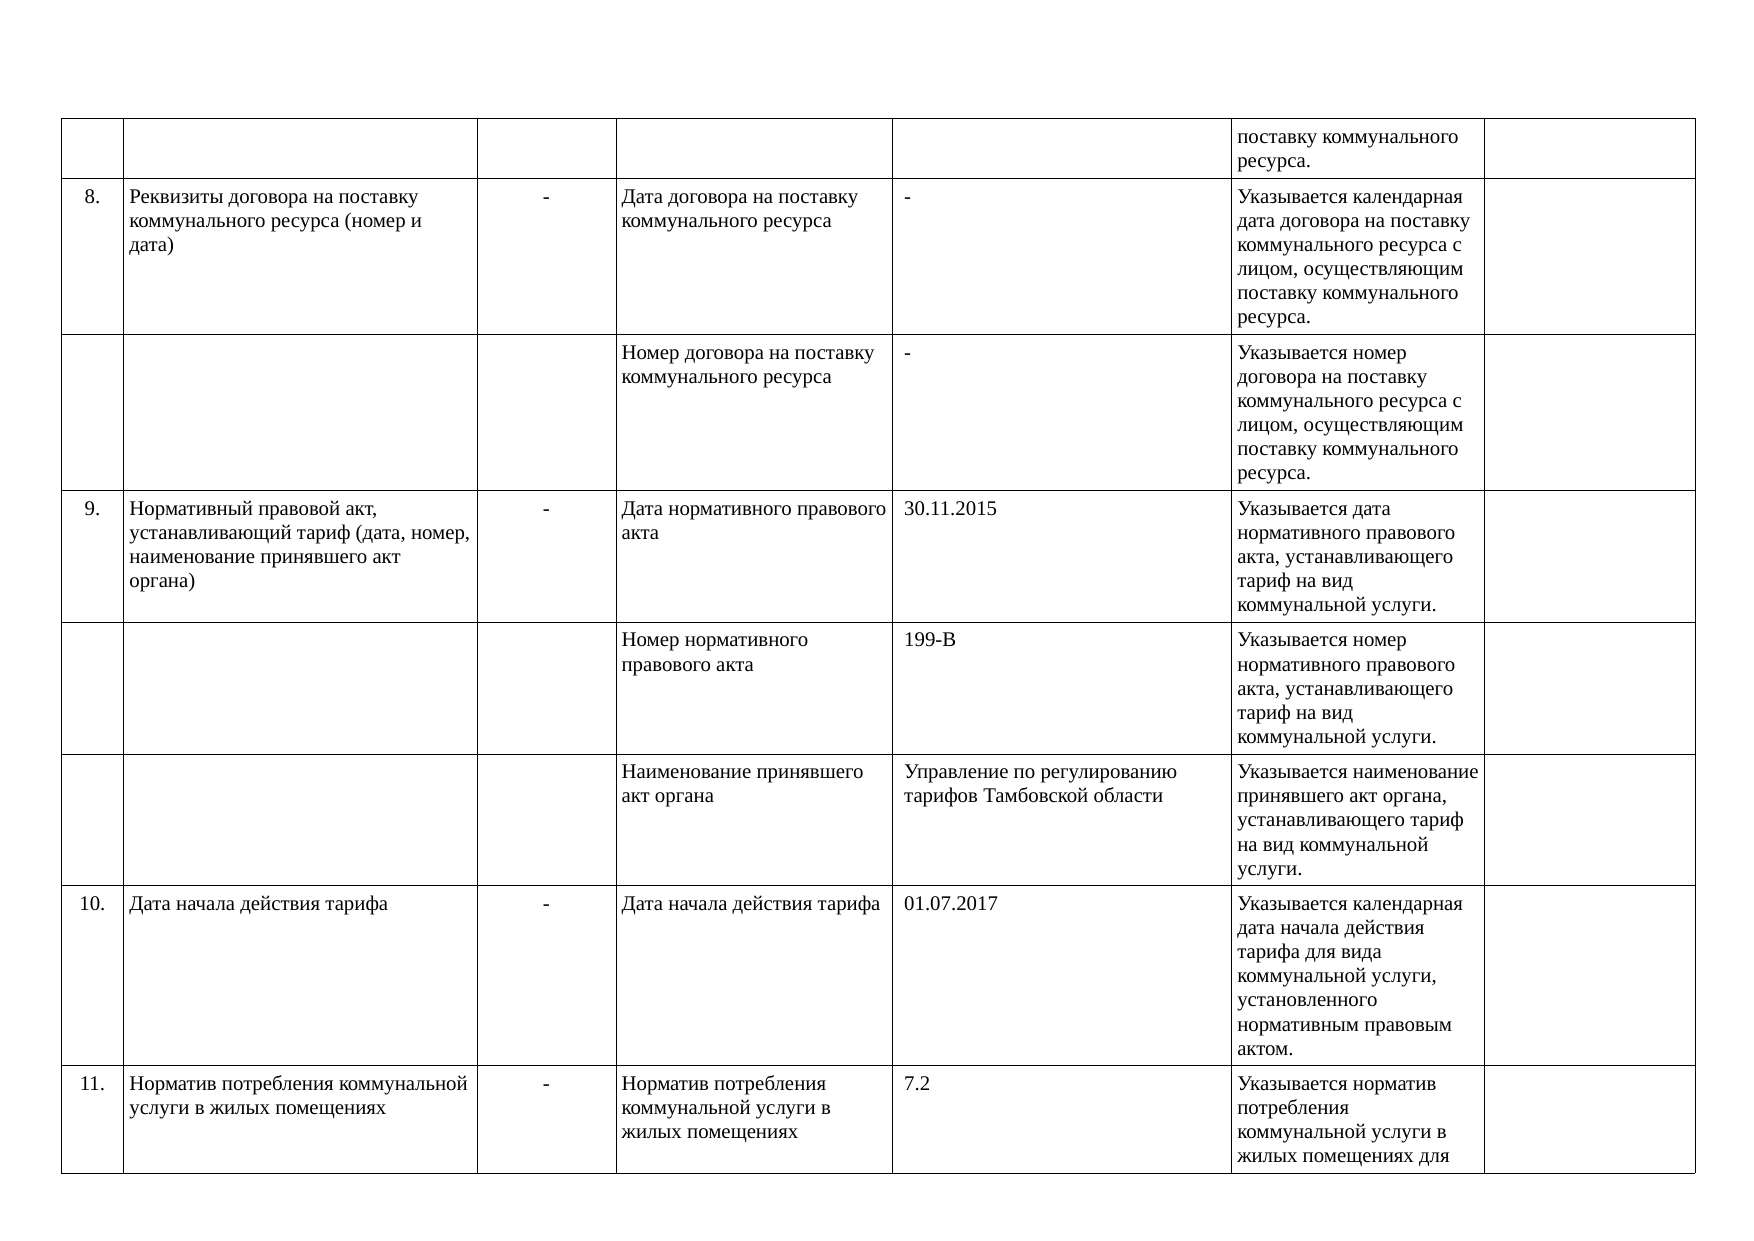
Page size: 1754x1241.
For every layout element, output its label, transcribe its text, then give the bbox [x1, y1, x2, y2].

table_cell [124, 755, 477, 885]
table_cell 01.07.2017 [893, 886, 1231, 1065]
table_cell [617, 119, 892, 178]
table_cell Дата нормативного правового акта [617, 491, 892, 622]
table_cell 7,2 [893, 1066, 1231, 1173]
table_cell Указывается номер договора на поставку коммунального ресурса с лицом, осуществляющим поставку коммунального ресурса. [1232, 335, 1484, 490]
table_cell Реквизиты договора на поставку коммунального ресурса (номер и дата) [124, 179, 477, 334]
table_cell [1485, 491, 1695, 622]
table_cell [1485, 1066, 1695, 1173]
table_cell [124, 623, 477, 753]
table_cell [62, 755, 123, 885]
table_cell Управление по регулированию тарифов Тамбовской области [893, 755, 1231, 885]
table_cell Указывается норматив потребления коммунальной услуги в жилых помещениях для [1232, 1066, 1484, 1173]
table_cell 9. [62, 491, 123, 622]
table_cell - [478, 886, 616, 1065]
table_cell [893, 119, 1231, 178]
table_cell [478, 755, 616, 885]
table_cell - [893, 335, 1231, 490]
table_cell Наименование принявшего акт органа [617, 755, 892, 885]
table_cell [1485, 179, 1695, 334]
table_cell Дата договора на поставку коммунального ресурса [617, 179, 892, 334]
table_cell [124, 119, 477, 178]
table_cell [1485, 119, 1695, 178]
table_cell Дата начала действия тарифа [617, 886, 892, 1065]
table_cell Номер нормативного правового акта [617, 623, 892, 753]
table_cell [478, 335, 616, 490]
table_cell 8. [62, 179, 123, 334]
table_cell Указывается календарная дата начала действия тарифа для вида коммунальной услуги, установленного нормативным правовым актом. [1232, 886, 1484, 1065]
table_cell - [478, 179, 616, 334]
table_cell Указывается наименование принявшего акт органа, устанавливающего тариф на вид коммунальной услуги. [1232, 755, 1484, 885]
table_cell - [478, 1066, 616, 1173]
table_cell [124, 335, 477, 490]
table_cell Нормативный правовой акт, устанавливающий тариф (дата, номер, наименование принявшего акт органа) [124, 491, 477, 622]
table_cell Норматив потребления коммунальной услуги в жилых помещениях [617, 1066, 892, 1173]
table_cell Указывается календарная дата договора на поставку коммунального ресурса с лицом, осуществляющим поставку коммунального ресурса. [1232, 179, 1484, 334]
table_cell Указывается номер нормативного правового акта, устанавливающего тариф на вид коммунальной услуги. [1232, 623, 1484, 753]
table_cell - [893, 179, 1231, 334]
table_cell [478, 119, 616, 178]
table_cell Номер договора на поставку коммунального ресурса [617, 335, 892, 490]
table_cell Указывается дата нормативного правового акта, устанавливающего тариф на вид коммунальной услуги. [1232, 491, 1484, 622]
table_cell 11. [62, 1066, 123, 1173]
table_cell 199-В [893, 623, 1231, 753]
table_cell 30.11.2015 [893, 491, 1231, 622]
table_cell [478, 623, 616, 753]
table_cell [62, 119, 123, 178]
table_cell - [478, 491, 616, 622]
table_cell Норматив потребления коммунальной услуги в жилых помещениях [124, 1066, 477, 1173]
table_cell поставку коммунального ресурса. [1232, 119, 1484, 178]
table_cell [62, 335, 123, 490]
table_cell [1485, 623, 1695, 753]
table_cell Дата начала действия тарифа [124, 886, 477, 1065]
table_cell 10. [62, 886, 123, 1065]
table_cell [1485, 335, 1695, 490]
table_cell [1485, 886, 1695, 1065]
table_cell [62, 623, 123, 753]
table_cell [1485, 755, 1695, 885]
